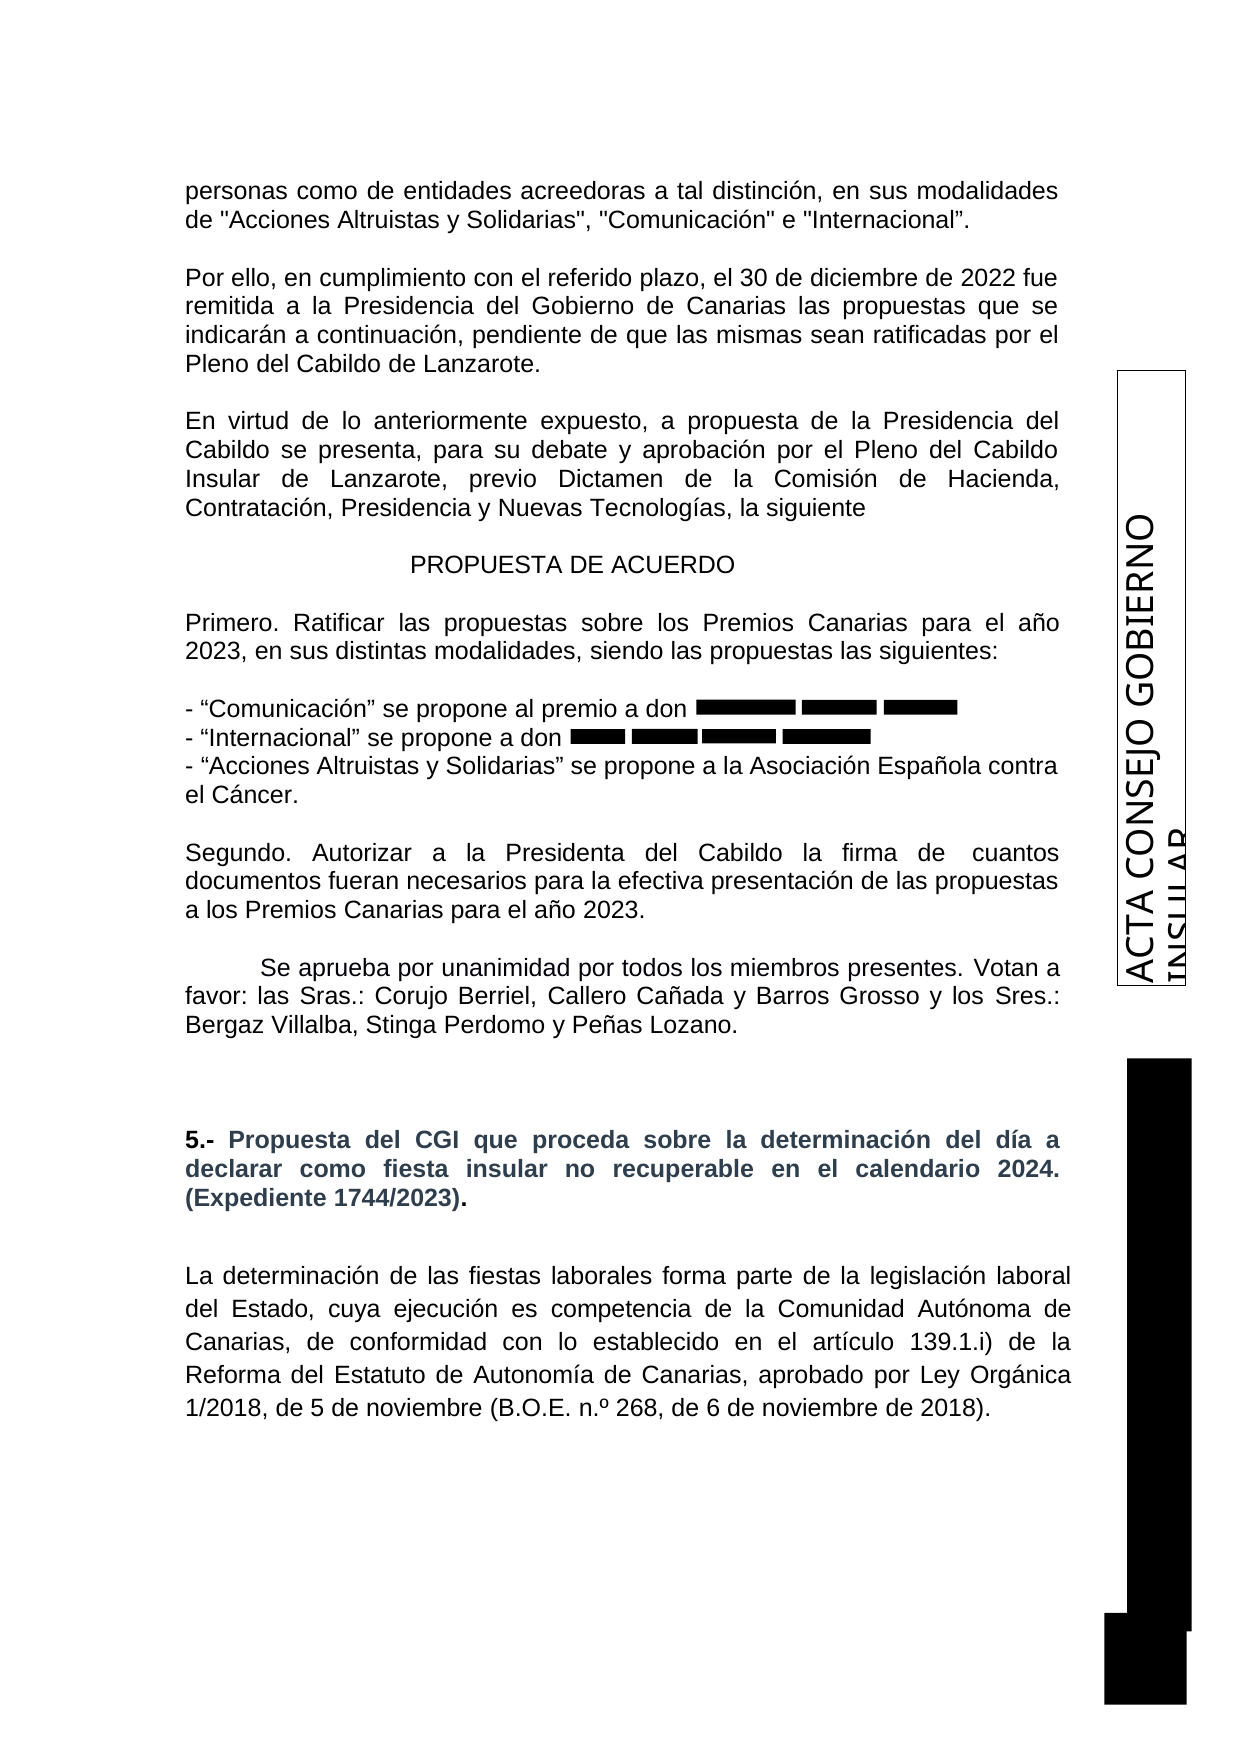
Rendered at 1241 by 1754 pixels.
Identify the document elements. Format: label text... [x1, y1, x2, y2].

list “Comunicación” se propone al premio a don [185, 694, 1084, 723]
text ACTA CONSEJO GOBIERNO INSULAR [1118, 372, 1183, 985]
text personas como de entidades acreedoras a tal distinción, en sus modalidades de "Acciones Altruistas y Solidarias", "Comunicación" e "Internacional”. [185, 176, 1060, 234]
text En virtud de lo anteriormente expuesto, a propuesta de la Presidencia del Cabildo se presenta, para su debate y aprobación por el Pleno del Cabildo Insular de Lanzarote, previo Dictamen de la Comisión de Hacienda, Contratación, Presidencia y Nuevas Tecnologías, la siguiente [185, 406, 1060, 521]
text La determinación de las fiestas laborales forma parte de la legislación laboral del Estado, cuya ejecución es competencia de la Comunidad Autónoma de Canarias, de conformidad con lo establecido en el artículo 139.1.i) de la Reforma del Estatuto de Autonomía de Canarias, aprobado por Ley Orgánica 1/2018, de 5 de noviembre (B.O.E. n.º 268, de 6 de noviembre de 2018). [185, 1261, 1072, 1422]
list “Acciones Altruistas y Solidarias” se propone a la Asociación Española contra el Cáncer. [185, 751, 1059, 809]
text Segundo. Autorizar a la Presidenta del Cabildo la firma de cuantos documentos fueran necesarios para la efectiva presentación de las propuestas a los Premios Canarias para el año 2023. [185, 838, 1060, 924]
text Por ello, en cumplimiento con el referido plazo, el 30 de diciembre de 2022 fue remitida a la Presidencia del Gobierno de Canarias las propuestas que se indicarán a continuación, pendiente de que las mismas sean ratificadas por el Pleno del Cabildo de Lanzarote. [185, 262, 1060, 377]
list “Internacional” se propone a don [185, 723, 1084, 751]
text PROPUESTA DE ACUERDO [410, 550, 1084, 579]
text Primero. Ratificar las propuestas sobre los Premios Canarias para el año 2023, en sus distintas modalidades, siendo las propuestas las siguientes: [185, 608, 1060, 665]
subtitle 5.- Propuesta del CGI que proceda sobre la determinación del día a declarar como fiesta insular no recuperable en el calendario 2024. (Expediente 1744/2023). [185, 1125, 1061, 1212]
text Se aprueba por unanimidad por todos los miembros presentes. Votan a favor: las Sras.: Corujo Berriel, Callero Cañada y Barros Grosso y los Sres.: Bergaz Villalba, Stinga Perdomo y Peñas Lozano. [185, 953, 1060, 1039]
